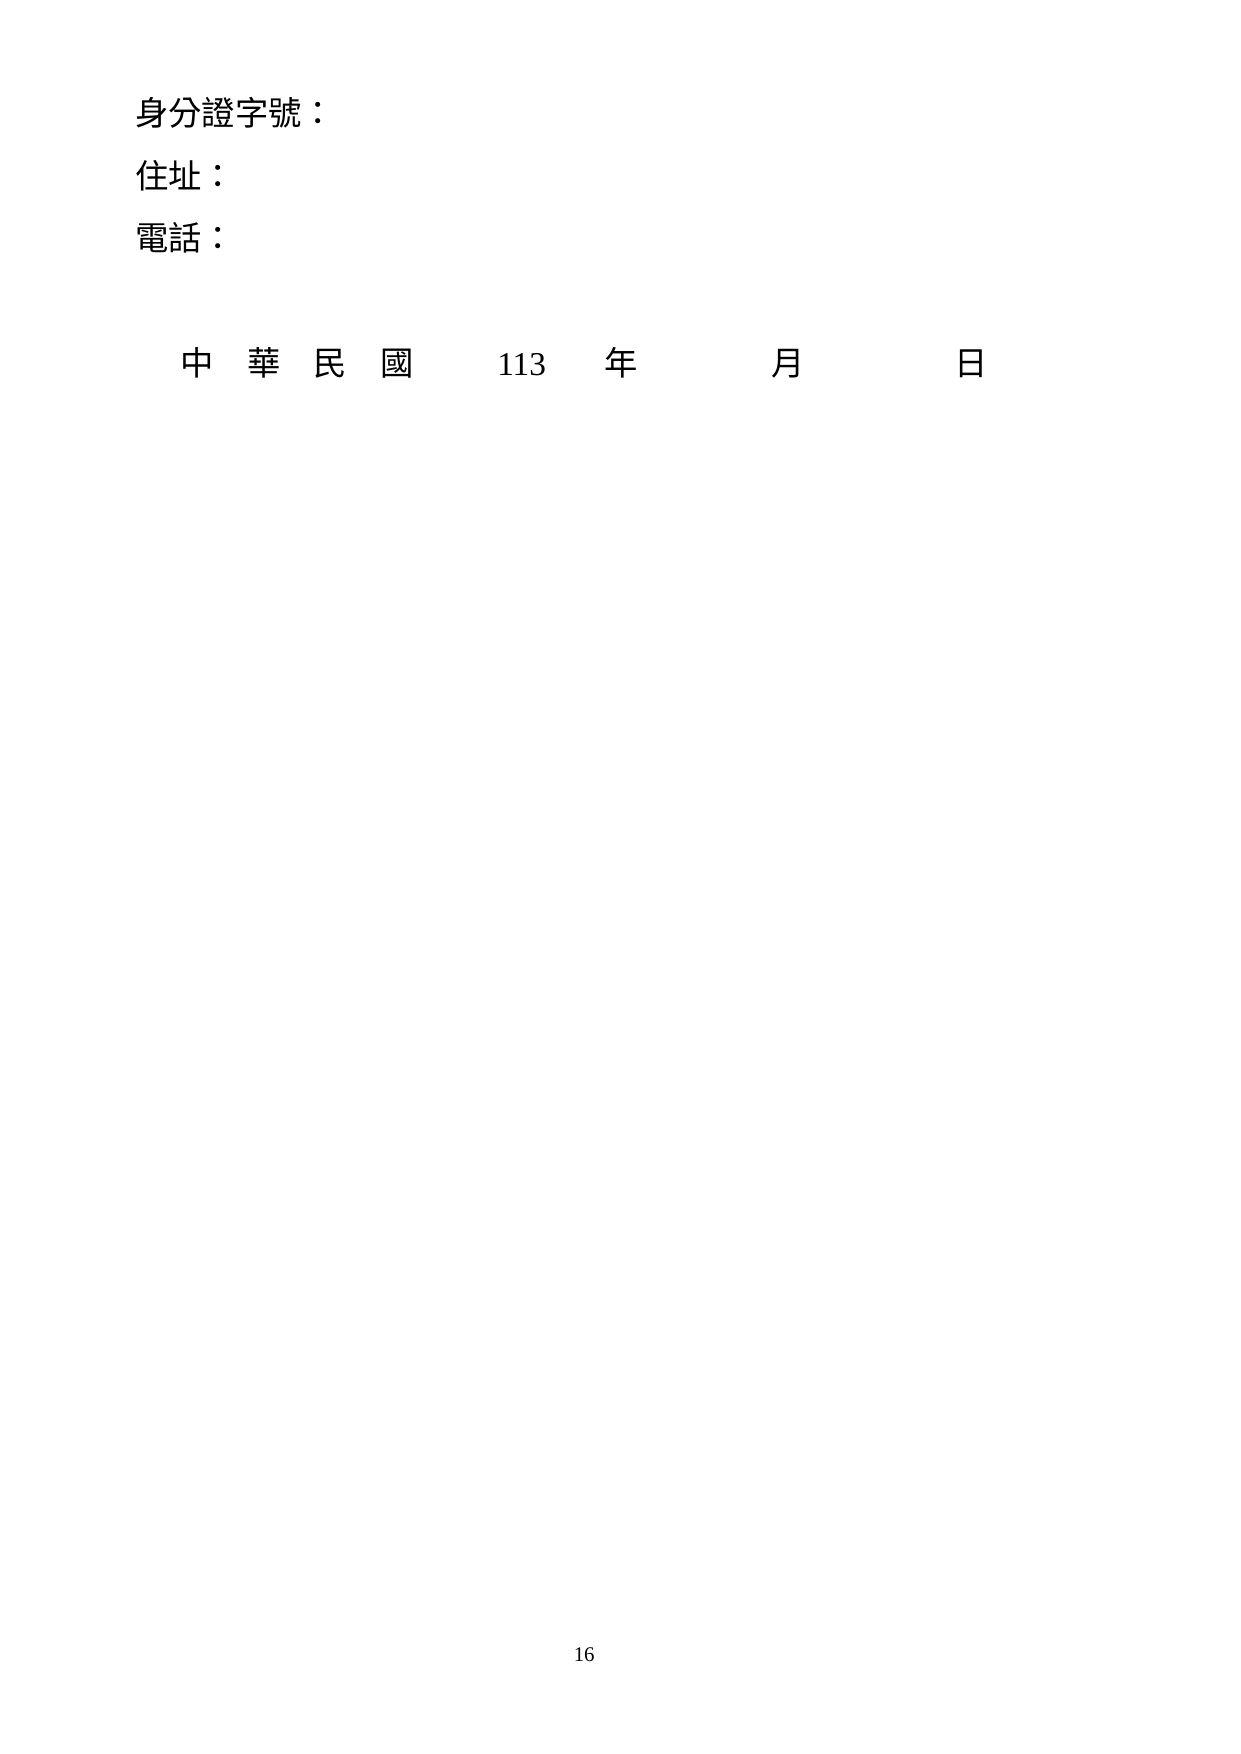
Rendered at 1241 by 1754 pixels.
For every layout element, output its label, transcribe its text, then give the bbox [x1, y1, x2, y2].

text 中 華 民 國 113 年 月 日 [75, 319, 1093, 382]
text 身分證字號： [75, 69, 1093, 132]
text 住址： [75, 132, 1093, 194]
text 電話： [75, 194, 1093, 257]
